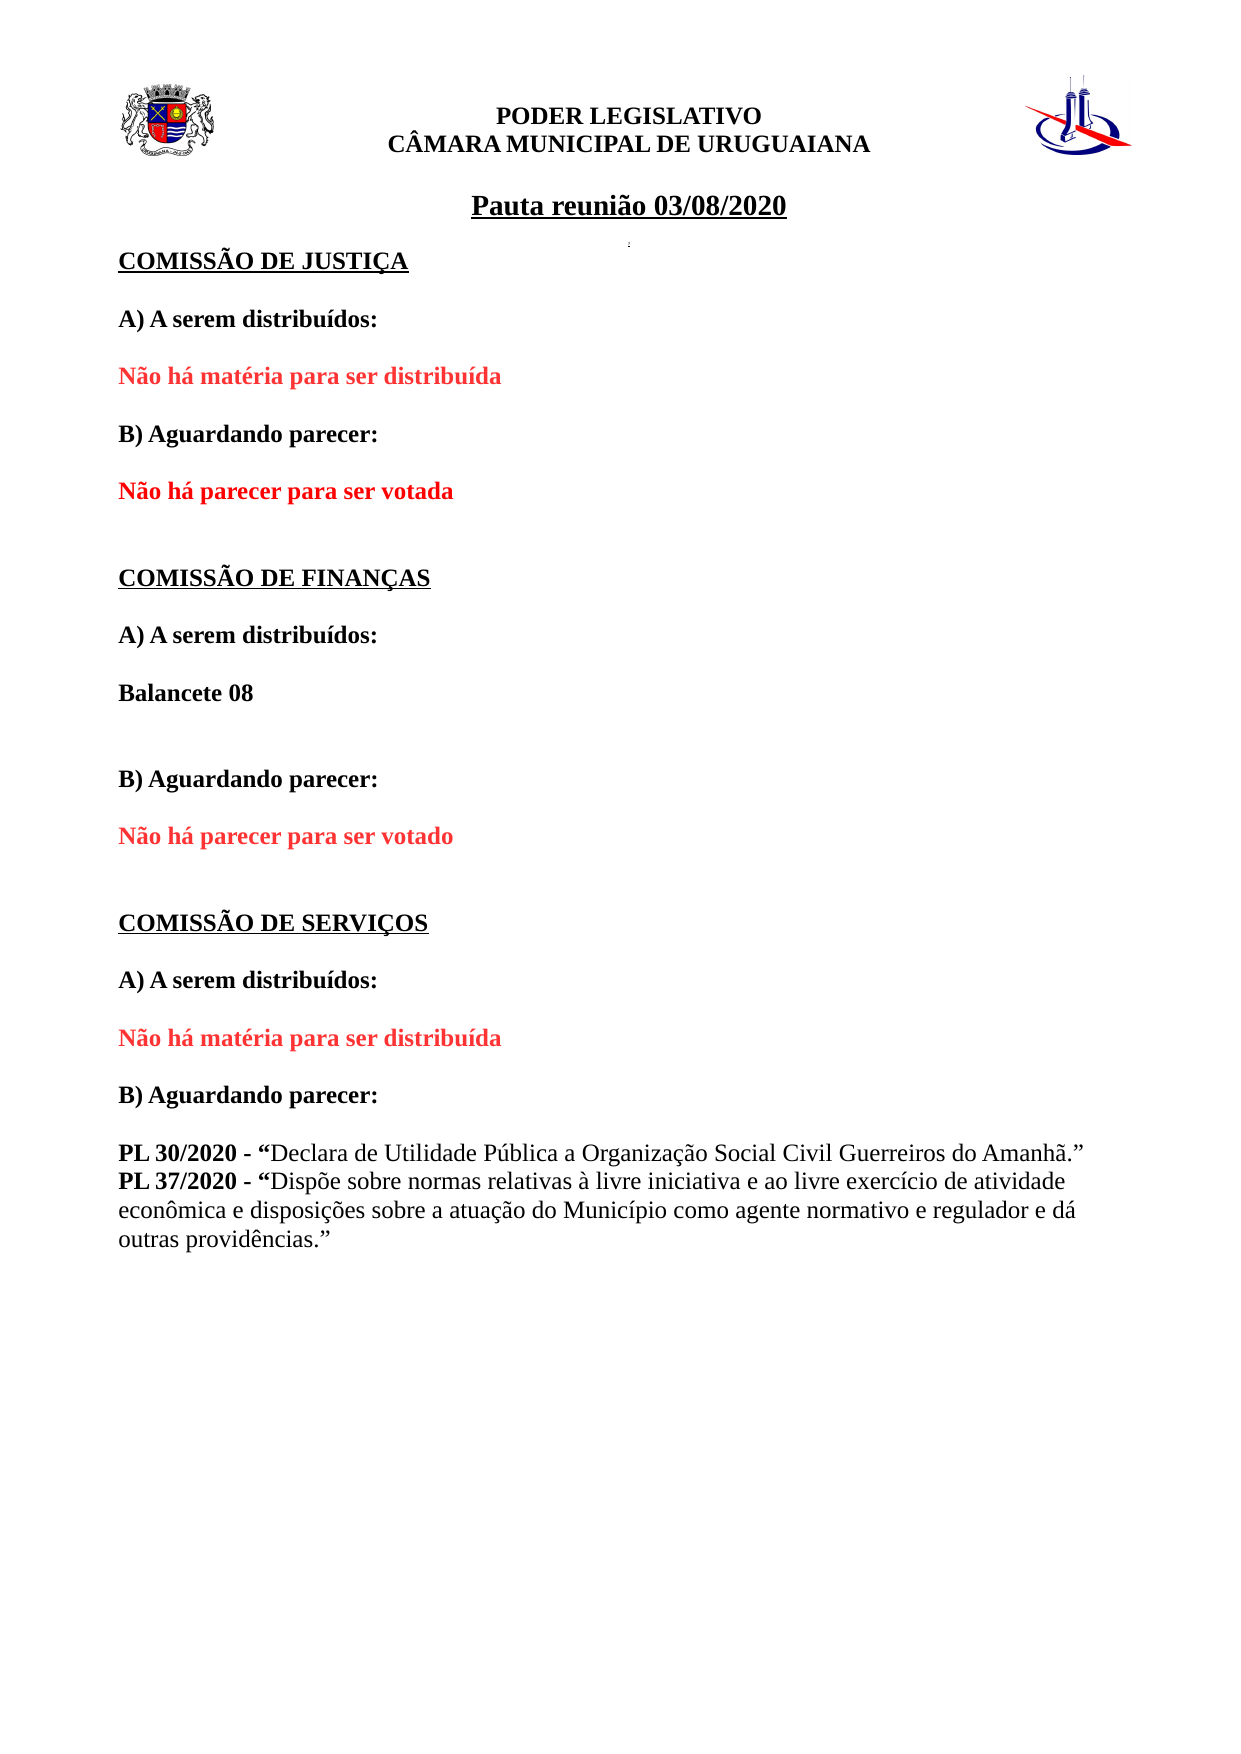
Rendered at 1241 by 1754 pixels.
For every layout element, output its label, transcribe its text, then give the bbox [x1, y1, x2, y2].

text Não há parecer para ser votada [118, 476, 1140, 505]
text ? [118, 242, 1140, 246]
text Não há parecer para ser votado [118, 821, 1140, 850]
text PL 37/2020 - “Dispõe sobre normas relativas à livre iniciativa e ao livre exercício de atividade econômica e disposições sobre a atuação do Município como agente normativo e regulador e dá outras providências.” [118, 1166, 1140, 1253]
text PL 30/2020 - “Declara de Utilidade Pública a Organização Social Civil Guerreiros do Amanhã.” [118, 1138, 1140, 1166]
text B) Aguardando parecer: [118, 1080, 1140, 1109]
text COMISSÃO DE SERVIÇOS [118, 908, 1140, 936]
text Pauta reunião 03/08/2020 [118, 188, 1140, 221]
text B) Aguardando parecer: [118, 764, 1140, 793]
text COMISSÃO DE FINANÇAS [118, 563, 1140, 591]
picture [120, 84, 214, 156]
text B) Aguardando parecer: [118, 419, 1140, 448]
picture [1025, 75, 1132, 155]
text A) A serem distribuídos: [118, 304, 1140, 333]
text Não há matéria para ser distribuída [118, 361, 1140, 390]
text Balancete 08 [118, 678, 1140, 706]
text A) A serem distribuídos: [118, 965, 1140, 994]
text COMISSÃO DE JUSTIÇA [118, 246, 1140, 275]
text A) A serem distribuídos: [118, 620, 1140, 649]
text Não há matéria para ser distribuída [118, 1023, 1140, 1051]
